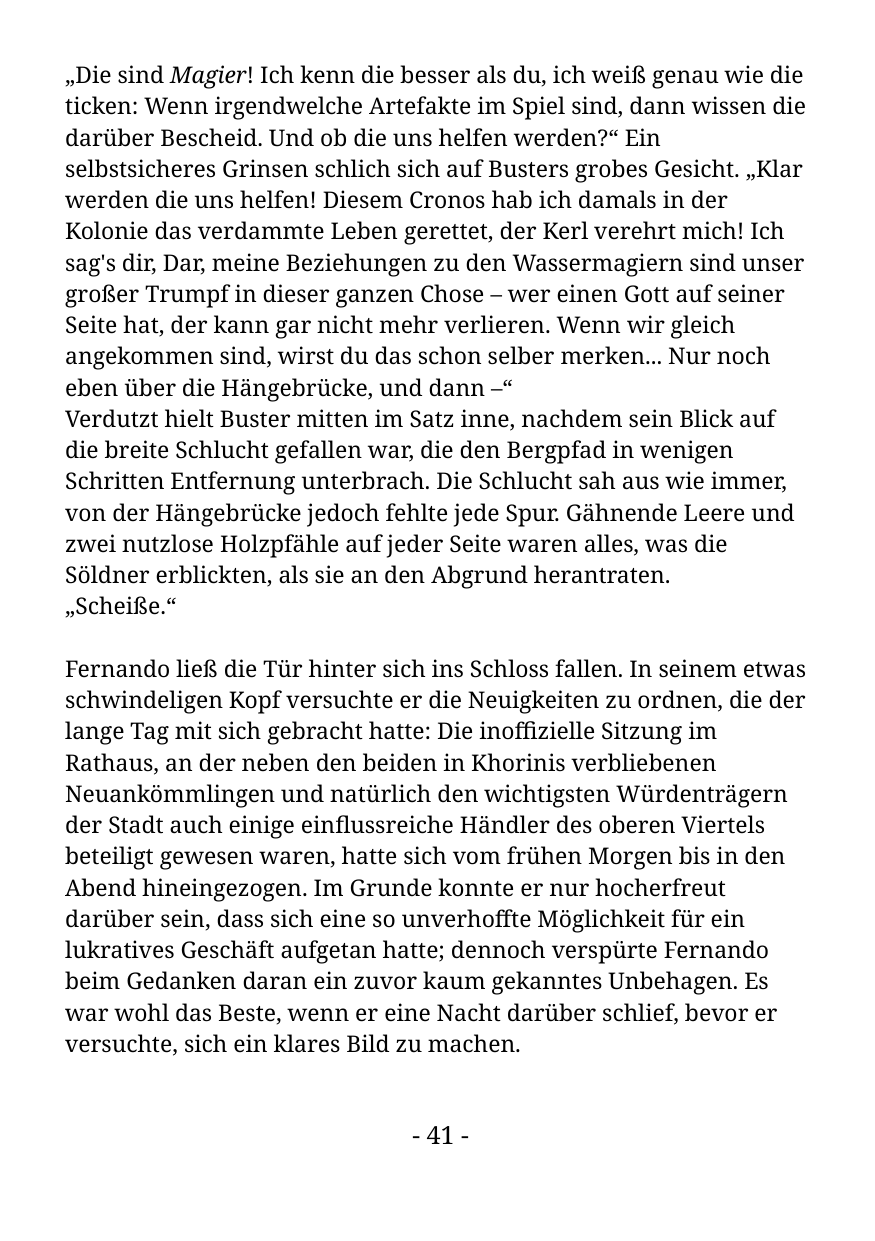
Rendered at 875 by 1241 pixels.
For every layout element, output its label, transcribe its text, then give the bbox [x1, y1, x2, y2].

text „Die sind Magier! Ich kenn die besser als du, ich weiß genau wie die ticken: Wenn irgendwelche Artefakte im Spiel sind, dann wissen die darüber Bescheid. Und ob die uns helfen werden?“ Ein selbstsicheres Grinsen schlich sich auf Busters grobes Gesicht. „Klar werden die uns helfen! Diesem Cronos hab ich damals in der Kolonie das verdammte Leben gerettet, der Kerl verehrt mich! Ich sag's dir, Dar, meine Beziehungen zu den Wassermagiern sind unser großer Trumpf in dieser ganzen Chose – wer einen Gott auf seiner Seite hat, der kann gar nicht mehr verlieren. Wenn wir gleich angekommen sind, wirst du das schon selber merken... Nur noch eben über die Hängebrücke, und dann –“ Verdutzt hielt Buster mitten im Satz inne, nachdem sein Blick auf die breite Schlucht gefallen war, die den Bergpfad in wenigen Schritten Entfernung unterbrach. Die Schlucht sah aus wie immer, von der Hängebrücke jedoch fehlte jede Spur. Gähnende Leere und zwei nutzlose Holzpfähle auf jeder Seite waren alles, was die Söldner erblickten, als sie an den Abgrund herantraten. „Scheiße.“ Fernando ließ die Tür hinter sich ins Schloss fallen. In seinem etwas schwindeligen Kopf versuchte er die Neuigkeiten zu ordnen, die der lange Tag mit sich gebracht hatte: Die inoffizielle Sitzung im Rathaus, an der neben den beiden in Khorinis verbliebenen Neuankömmlingen und natürlich den wichtigsten Würdenträgern der Stadt auch einige einflussreiche Händler des oberen Viertels beteiligt gewesen waren, hatte sich vom frühen Morgen bis in den Abend hineingezogen. Im Grunde konnte er nur hocherfreut darüber sein, dass sich eine so unverhoffte Möglichkeit für ein lukratives Geschäft aufgetan hatte; dennoch verspürte Fernando beim Gedanken daran ein zuvor kaum gekanntes Unbehagen. Es war wohl das Beste, wenn er eine Nacht darüber schlief, bevor er versuchte, sich ein klares Bild zu machen. [65, 59, 809, 1059]
